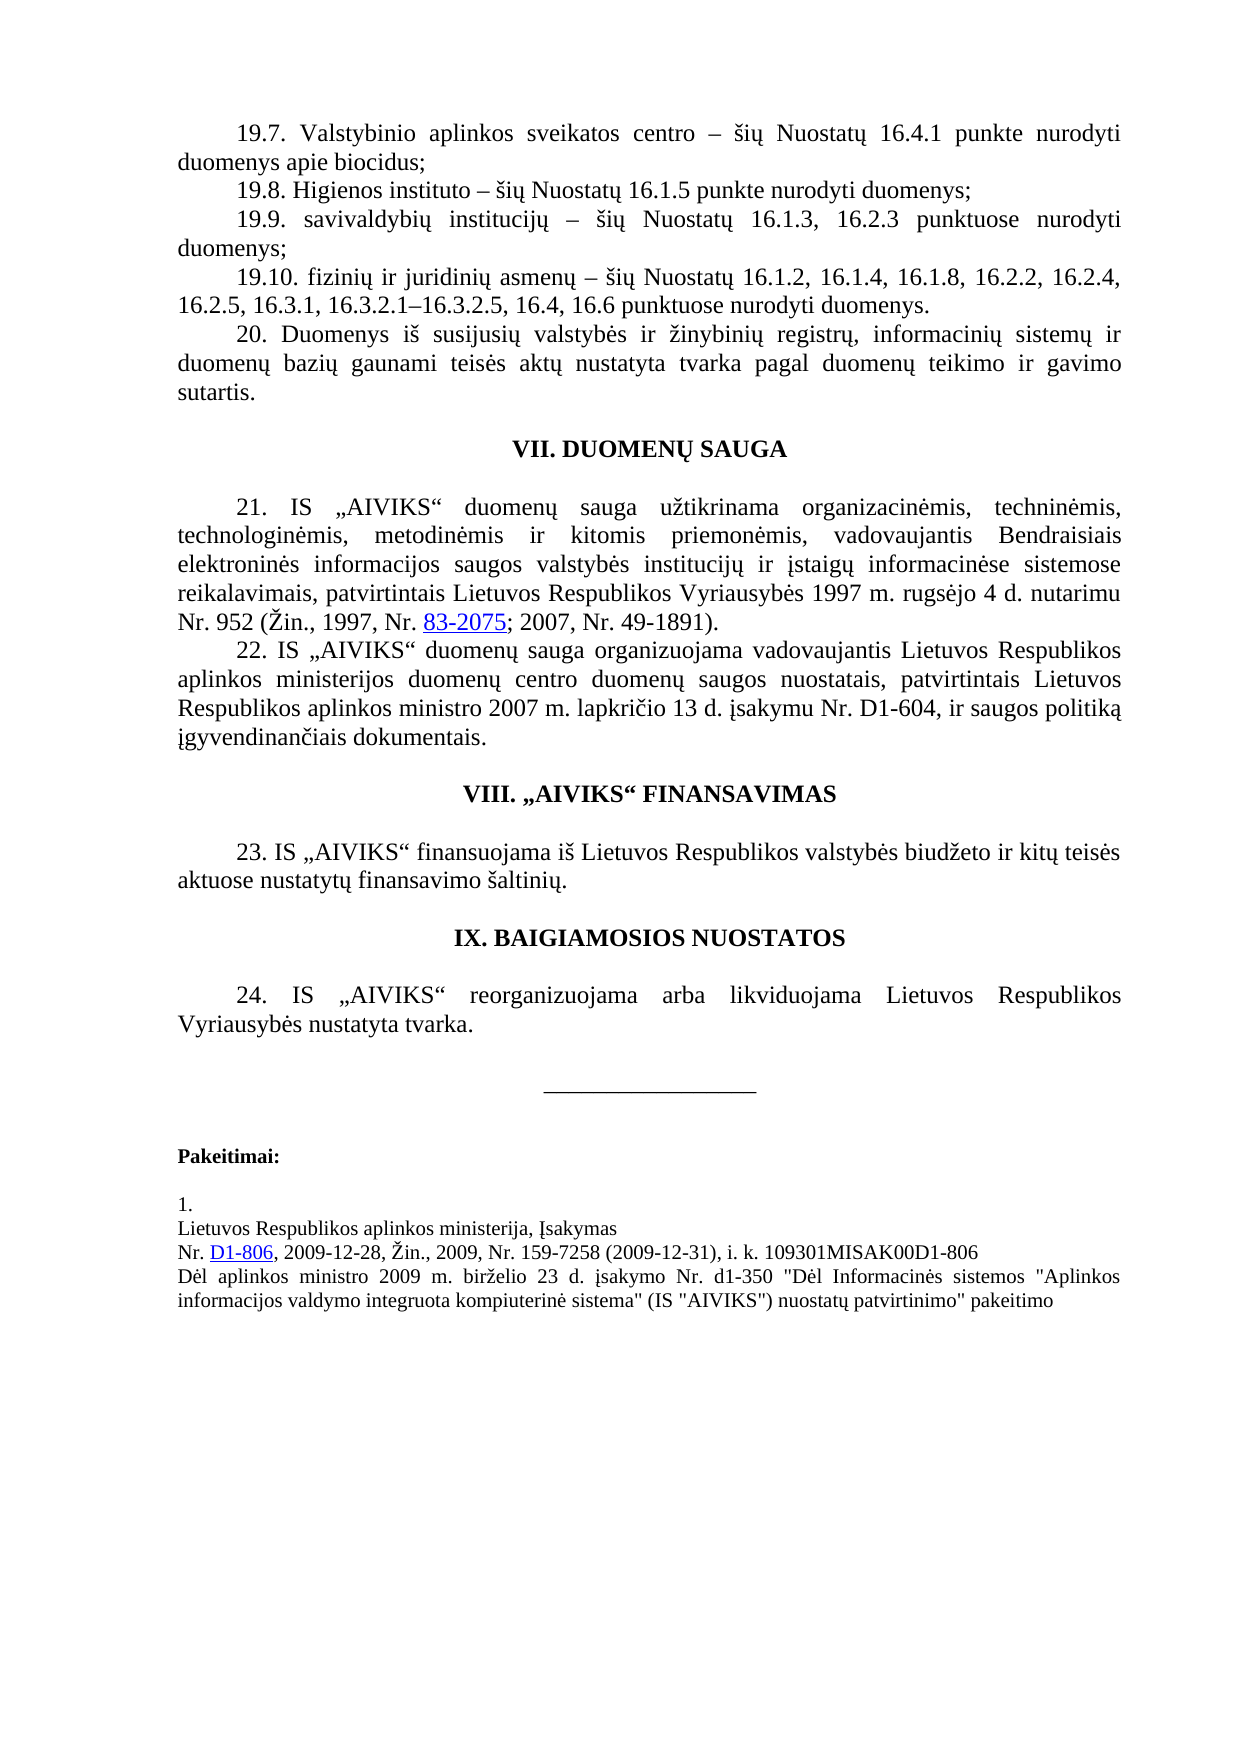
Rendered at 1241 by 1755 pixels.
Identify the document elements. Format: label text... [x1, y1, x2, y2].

text 19.9. savivaldybių institucijų – šių Nuostatų 16.1.3, 16.2.3 punktuose nurodyti duomenys; [177, 204, 1122, 262]
text VII. DUOMENŲ SAUGA [177, 434, 1122, 463]
text 24. IS „AIVIKS“ reorganizuojama arba likviduojama Lietuvos Respublikos Vyriausybės nustatyta tvarka. [177, 981, 1122, 1038]
text 19.8. Higienos instituto – šių Nuostatų 16.1.5 punkte nurodyti duomenys; [177, 176, 1122, 204]
text Nr. D1-806, 2009-12-28, Žin., 2009, Nr. 159-7258 (2009-12-31), i. k. 109301MISAK00D1-806 [177, 1240, 1122, 1264]
text VIII. „AIVIKS“ FINANSAVIMAS [177, 779, 1122, 808]
text _________________ [177, 1067, 1122, 1096]
text IX. BAIGIAMOSIOS NUOSTATOS [177, 923, 1122, 952]
text 20. Duomenys iš susijusių valstybės ir žinybinių registrų, informacinių sistemų ir duomenų bazių gaunami teisės aktų nustatyta tvarka pagal duomenų teikimo ir gavimo sutartis. [177, 319, 1122, 406]
text 19.10. fizinių ir juridinių asmenų – šių Nuostatų 16.1.2, 16.1.4, 16.1.8, 16.2.2, 16.2.4, 16.2.5, 16.3.1, 16.3.2.1–16.3.2.5, 16.4, 16.6 punktuose nurodyti duomenys. [177, 262, 1122, 319]
text 22. IS „AIVIKS“ duomenų sauga organizuojama vadovaujantis Lietuvos Respublikos aplinkos ministerijos duomenų centro duomenų saugos nuostatais, patvirtintais Lietuvos Respublikos aplinkos ministro 2007 m. lapkričio 13 d. įsakymu Nr. D1-604, ir saugos politiką įgyvendinančiais dokumentais. [177, 636, 1122, 751]
text Pakeitimai: [177, 1144, 1122, 1168]
text 21. IS „AIVIKS“ duomenų sauga užtikrinama organizacinėmis, techninėmis, technologinėmis, metodinėmis ir kitomis priemonėmis, vadovaujantis Bendraisiais elektroninės informacijos saugos valstybės institucijų ir įstaigų informacinėse sistemose reikalavimais, patvirtintais Lietuvos Respublikos Vyriausybės 1997 m. rugsėjo 4 d. nutarimu Nr. 952 (Žin., 1997, Nr. 83-2075; 2007, Nr. 49-1891). [177, 492, 1122, 636]
text 19.7. Valstybinio aplinkos sveikatos centro – šių Nuostatų 16.4.1 punkte nurodyti duomenys apie biocidus; [177, 118, 1122, 176]
text 23. IS „AIVIKS“ finansuojama iš Lietuvos Respublikos valstybės biudžeto ir kitų teisės aktuose nustatytų finansavimo šaltinių. [177, 837, 1122, 894]
text Dėl aplinkos ministro 2009 m. birželio 23 d. įsakymo Nr. d1-350 "Dėl Informacinės sistemos "Aplinkos informacijos valdymo integruota kompiuterinė sistema" (IS "AIVIKS") nuostatų patvirtinimo" pakeitimo [177, 1264, 1122, 1312]
text 1. [177, 1192, 1122, 1216]
text Lietuvos Respublikos aplinkos ministerija, Įsakymas [177, 1216, 1122, 1240]
